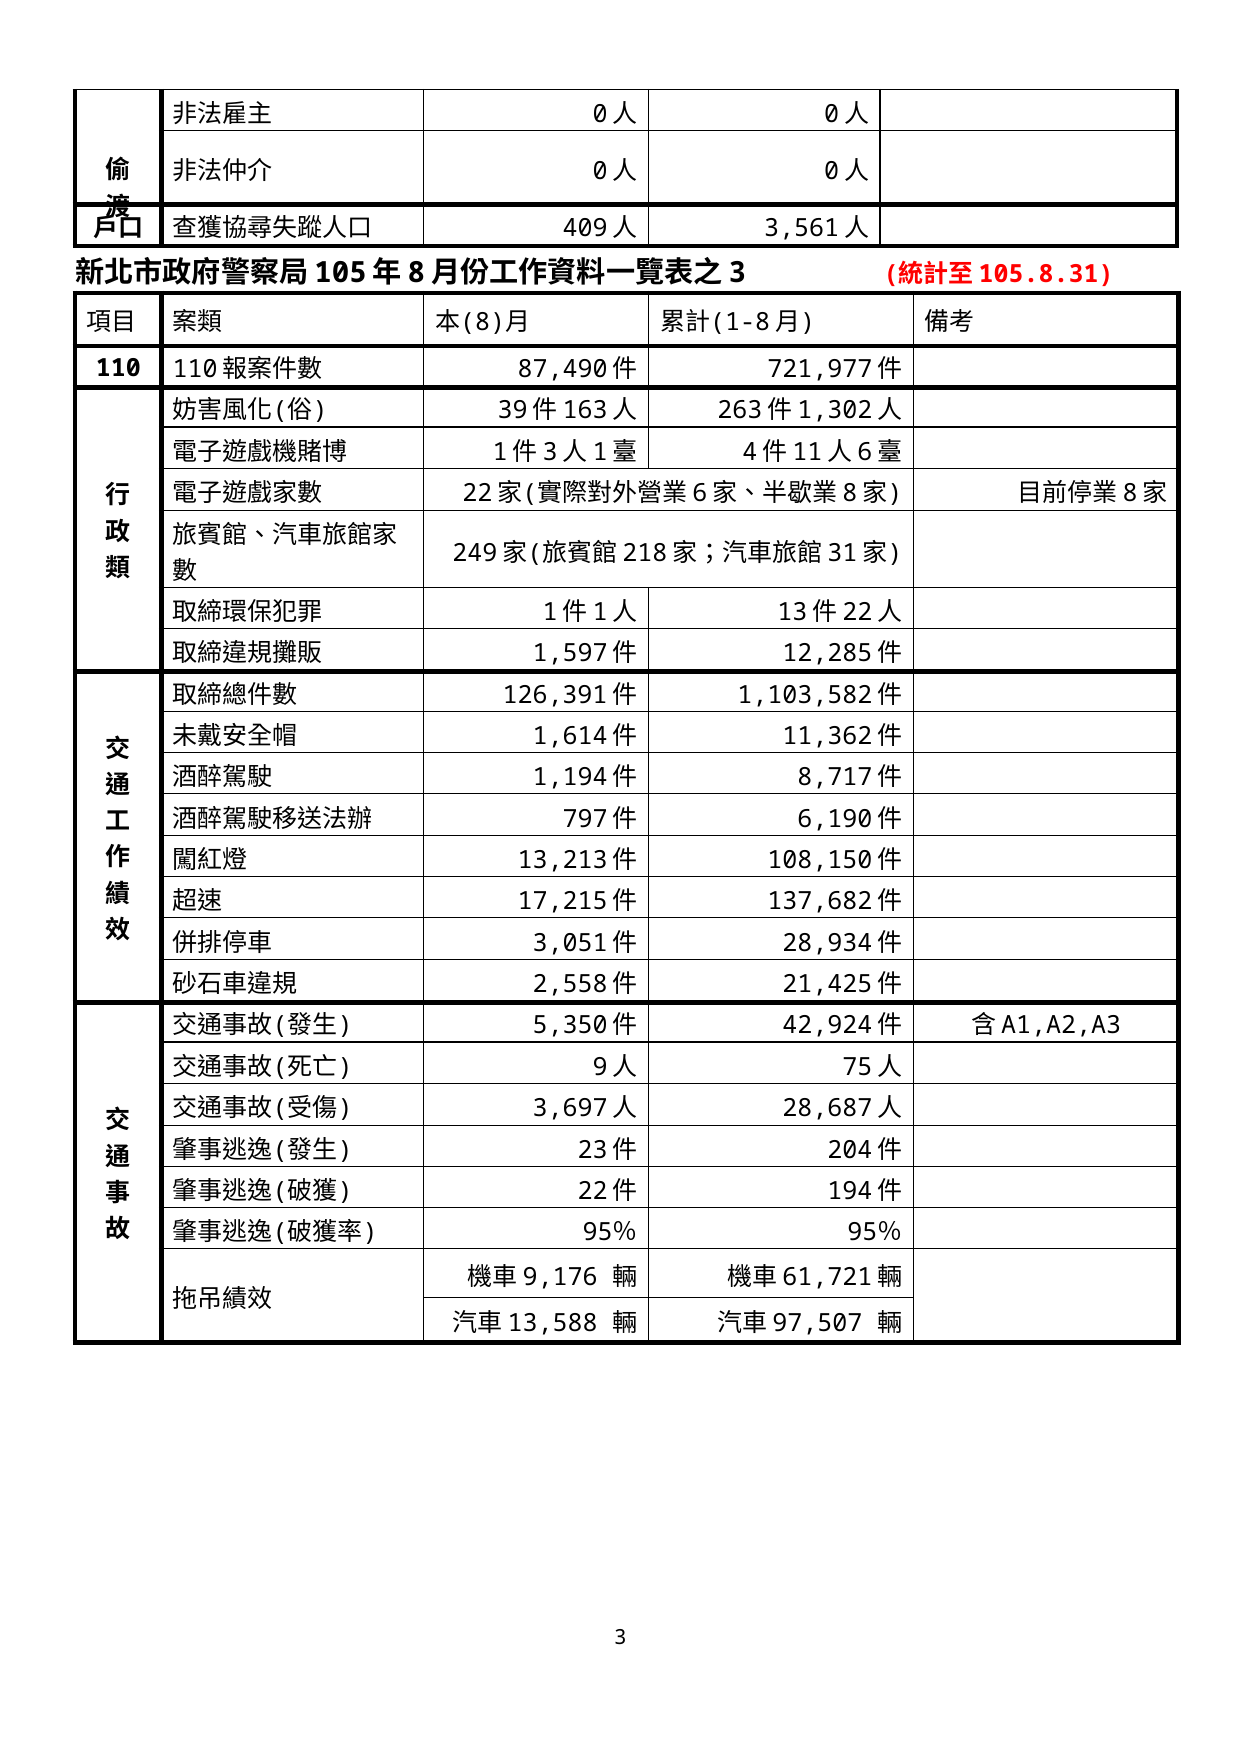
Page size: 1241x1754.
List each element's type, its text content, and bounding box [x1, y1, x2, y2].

table_cell 含A1,A2,A3 [914, 1005, 1176, 1041]
table_cell 查緝大陸偷渡犯 [77, 90, 159, 202]
table_cell 目前停業8家 [914, 469, 1176, 510]
table_cell 闖紅燈 [164, 836, 423, 876]
table_cell 電子遊戲家數 [164, 469, 423, 510]
table_cell 交通事故 [77, 1005, 159, 1340]
table_cell 28,934件 [649, 918, 913, 959]
table_cell 5,350件 [424, 1005, 648, 1041]
table_cell 22家(實際對外營業6家、半歇業8家) [424, 469, 913, 510]
table_cell 110 [77, 348, 159, 385]
table_cell 超速 [164, 877, 423, 917]
table_cell 汽車97,507 輛 [649, 1298, 913, 1340]
table_cell [914, 960, 1176, 1000]
table_header 本(8)月 [424, 295, 648, 344]
table_cell [914, 629, 1176, 669]
table_cell [881, 90, 1175, 130]
table_cell 8,717件 [649, 753, 913, 793]
table_cell 行政類 [77, 390, 159, 669]
table_cell [914, 836, 1176, 876]
table_cell 17,215件 [424, 877, 648, 917]
table_cell [914, 1208, 1176, 1248]
table_cell 42,924件 [649, 1005, 913, 1041]
table_header 累計(1-8月) [649, 295, 913, 344]
table_cell 249家(旅賓館218家；汽車旅館31家) [424, 511, 913, 587]
table_cell 肇事逃逸(破獲) [164, 1167, 423, 1207]
table_cell [914, 348, 1176, 385]
table_cell 妨害風化(俗) [164, 390, 423, 426]
table_cell 汽車13,588 輛 [424, 1298, 648, 1340]
table_cell 797件 [424, 794, 648, 834]
table_cell [914, 511, 1176, 587]
table_cell 取締總件數 [164, 674, 423, 711]
table_cell 取締環保犯罪 [164, 588, 423, 628]
table_cell 22件 [424, 1167, 648, 1207]
table_cell 酒醉駕駛 [164, 753, 423, 793]
table_header 項目 [77, 295, 159, 344]
table_cell 取締違規攤販 [164, 629, 423, 669]
table_cell 95％ [649, 1208, 913, 1248]
table_cell [881, 207, 1175, 243]
table_cell 110報案件數 [164, 348, 423, 385]
table_cell 75人 [649, 1043, 913, 1083]
table_cell [914, 712, 1176, 752]
table_cell 酒醉駕駛移送法辦 [164, 794, 423, 834]
table_cell 95％ [424, 1208, 648, 1248]
table_cell 併排停車 [164, 918, 423, 959]
table_cell 6,190件 [649, 794, 913, 834]
table_cell 戶口 [77, 207, 159, 243]
table_cell 28,687人 [649, 1084, 913, 1125]
table_cell 39件163人 [424, 390, 648, 426]
table_cell 旅賓館、汽車旅館家數 [164, 511, 423, 587]
table_cell 拖吊績效 [164, 1249, 423, 1340]
table_cell 194件 [649, 1167, 913, 1207]
table_cell 交通事故(發生) [164, 1005, 423, 1041]
table_cell 137,682件 [649, 877, 913, 917]
table_cell 409人 [424, 207, 648, 243]
text 新北市政府警察局105年8月份工作資料一覽表之3 (統計至105.8.31) [75, 248, 1165, 291]
table_cell 3,561人 [649, 207, 879, 243]
table_cell [881, 131, 1175, 202]
table_cell 3,051件 [424, 918, 648, 959]
table_cell [914, 1249, 1176, 1340]
table_cell 9人 [424, 1043, 648, 1083]
table_cell 21,425件 [649, 960, 913, 1000]
table_cell 263件1,302人 [649, 390, 913, 426]
table_cell 11,362件 [649, 712, 913, 752]
table_cell [914, 1084, 1176, 1125]
table_cell 機車61,721輛 [649, 1249, 913, 1297]
table_cell [914, 753, 1176, 793]
table_cell 1,614件 [424, 712, 648, 752]
table_header 備考 [914, 295, 1176, 344]
table_cell [914, 918, 1176, 959]
table_cell 非法雇主 [164, 90, 423, 130]
table_cell 肇事逃逸(發生) [164, 1126, 423, 1166]
table_cell 87,490件 [424, 348, 648, 385]
table_cell [914, 1043, 1176, 1083]
table_cell 肇事逃逸(破獲率) [164, 1208, 423, 1248]
table_cell 1,194件 [424, 753, 648, 793]
table_cell [914, 794, 1176, 834]
table_cell 204件 [649, 1126, 913, 1166]
table_cell 1,103,582件 [649, 674, 913, 711]
table_cell [914, 390, 1176, 426]
table_cell 13件22人 [649, 588, 913, 628]
table_cell 12,285件 [649, 629, 913, 669]
table_cell 電子遊戲機賭博 [164, 428, 423, 468]
table_cell 0人 [649, 131, 879, 202]
table_cell [914, 588, 1176, 628]
table_cell 交通事故(受傷) [164, 1084, 423, 1125]
table_cell 1,597件 [424, 629, 648, 669]
table_cell 4件11人6臺 [649, 428, 913, 468]
table_cell 非法仲介 [164, 131, 423, 202]
table_cell [914, 1167, 1176, 1207]
table_cell 查獲協尋失蹤人口 [164, 207, 423, 243]
table_cell 721,977件 [649, 348, 913, 385]
table_cell 13,213件 [424, 836, 648, 876]
table_cell 1件3人1臺 [424, 428, 648, 468]
table_cell 機車9,176 輛 [424, 1249, 648, 1297]
table_cell [914, 428, 1176, 468]
table_cell 砂石車違規 [164, 960, 423, 1000]
table_cell 0人 [424, 90, 648, 130]
table_cell [914, 674, 1176, 711]
table_cell 未戴安全帽 [164, 712, 423, 752]
table_cell 交通工作績效 [77, 674, 159, 1000]
table_cell 23件 [424, 1126, 648, 1166]
table_cell [914, 877, 1176, 917]
table_cell 0人 [649, 90, 879, 130]
table_header 案類 [164, 295, 423, 344]
table_cell 0人 [424, 131, 648, 202]
table_cell 1件1人 [424, 588, 648, 628]
table_cell 交通事故(死亡) [164, 1043, 423, 1083]
table_cell 126,391件 [424, 674, 648, 711]
table_cell 3,697人 [424, 1084, 648, 1125]
table_cell 2,558件 [424, 960, 648, 1000]
table_cell [914, 1126, 1176, 1166]
table_cell 108,150件 [649, 836, 913, 876]
